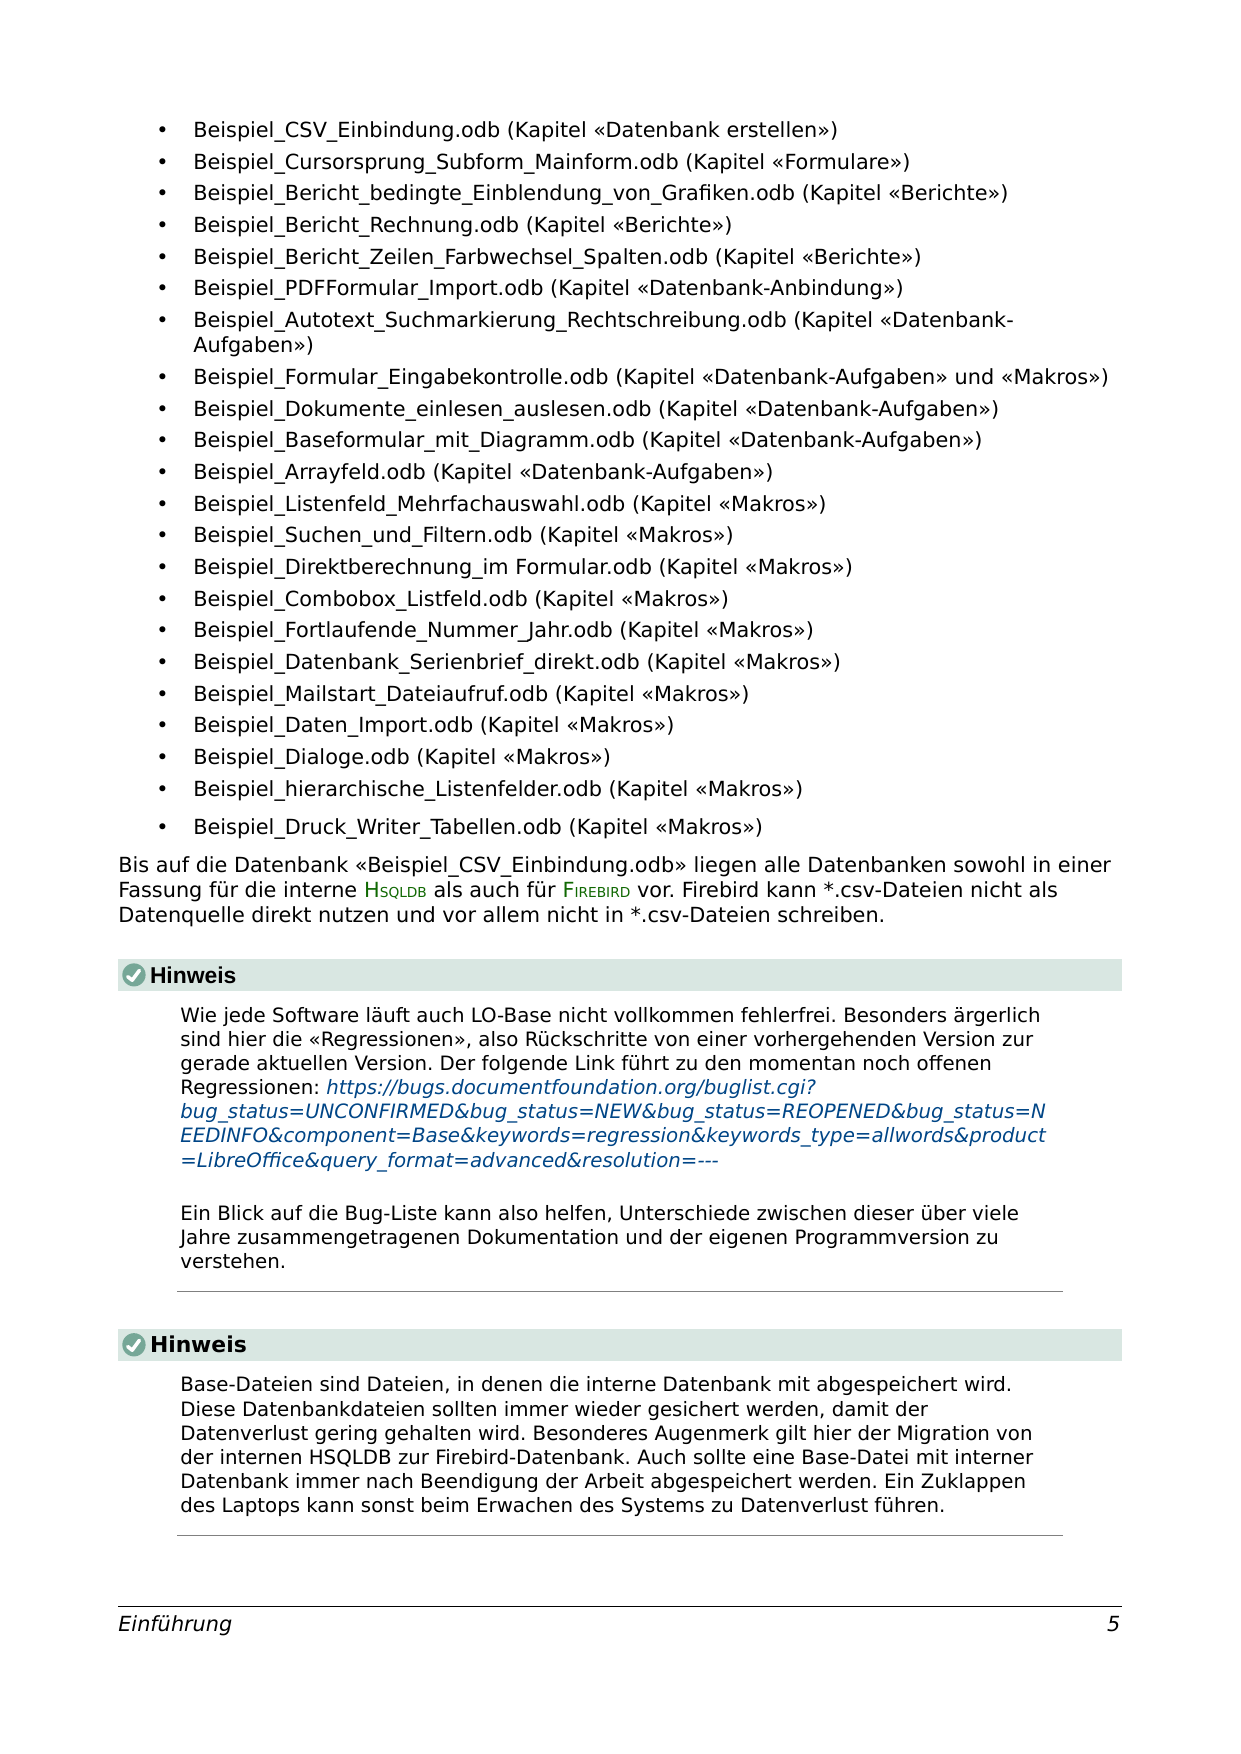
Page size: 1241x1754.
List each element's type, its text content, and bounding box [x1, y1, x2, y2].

list Beispiel_hierarchische_Listenfelder.odb (Kapitel «Makros») [156, 777, 1122, 801]
list Beispiel_Arrayfeld.odb (Kapitel «Datenbank-Aufgaben») [156, 460, 1122, 484]
list Beispiel_Suchen_und_Filtern.odb (Kapitel «Makros») [156, 523, 1122, 548]
text Wie jede Software läuft auch LO-Base nicht vollkommen fehlerfrei. Besonders ärgerlich sind hier die «Regressionen», also Rückschritte von einer vorhergehenden Version zur gerade aktuellen Version. Der folgende Link führt zu den momentan noch offenen Regressionen: https://bugs.documentfoundation.org/buglist.cgi?bug_status=UNCONFIRMED&bug_status=NEW&bug_status=REOPENED&bug_status=NEEDINFO&component=Base&keywords=regression&keywords_type=allwords&product=LibreOffice&query_format=advanced&resolution=--- [177, 1004, 1063, 1172]
text Ein Blick auf die Bug-Liste kann also helfen, Unterschiede zwischen dieser über viele Jahre zusammengetragenen Dokumentation und der eigenen Programmversion zu verstehen. [177, 1202, 1063, 1291]
text Base-Dateien sind Dateien, in denen die interne Datenbank mit abgespeichert wird. Diese Datenbankdateien sollten immer wieder gesichert werden, damit der Datenverlust gering gehalten wird. Besonderes Augenmerk gilt hier der Migration von der internen HSQLDB zur Firebird-Datenbank. Auch sollte eine Base-Datei mit interner Datenbank immer nach Beendigung der Arbeit abgespeichert werden. Ein Zuklappen des Laptops kann sonst beim Erwachen des Systems zu Datenverlust führen. [177, 1373, 1063, 1535]
text Bis auf die Datenbank «Beispiel_CSV_Einbindung.odb» liegen alle Datenbanken sowohl in einer Fassung für die interne Hsqldb als auch für Firebird vor. Firebird kann *.csv-Dateien nicht als Datenquelle direkt nutzen und vor allem nicht in *.csv-Dateien schreiben. [118, 853, 1122, 928]
list Beispiel_Autotext_Suchmarkierung_Rechtschreibung.odb (Kapitel «Datenbank-Aufgaben») [156, 308, 1122, 358]
list Beispiel_Direktberechnung_im Formular.odb (Kapitel «Makros») [156, 555, 1122, 579]
list Hinweis [118, 1329, 1122, 1361]
list Beispiel_Formular_Eingabekontrolle.odb (Kapitel «Datenbank-Aufgaben» und «Makros») [156, 365, 1122, 389]
list Beispiel_Listenfeld_Mehrfachauswahl.odb (Kapitel «Makros») [156, 492, 1122, 516]
list Hinweis [118, 959, 1122, 991]
list Beispiel_Dialoge.odb (Kapitel «Makros») [156, 745, 1122, 769]
list Beispiel_Druck_Writer_Tabellen.odb (Kapitel «Makros») [156, 815, 1122, 839]
list Beispiel_Datenbank_Serienbrief_direkt.odb (Kapitel «Makros») [156, 650, 1122, 674]
list Beispiel_Combobox_Listfeld.odb (Kapitel «Makros») [156, 587, 1122, 611]
list Beispiel_Baseformular_mit_Diagramm.odb (Kapitel «Datenbank-Aufgaben») [156, 428, 1122, 453]
list Beispiel_PDFFormular_Import.odb (Kapitel «Datenbank-Anbindung») [156, 276, 1122, 301]
list Beispiel_Daten_Import.odb (Kapitel «Makros») [156, 713, 1122, 738]
list Beispiel_Fortlaufende_Nummer_Jahr.odb (Kapitel «Makros») [156, 618, 1122, 643]
list Beispiel_Cursorsprung_Subform_Mainform.odb (Kapitel «Formulare») [156, 150, 1122, 174]
list Beispiel_Dokumente_einlesen_auslesen.odb (Kapitel «Datenbank-Aufgaben») [156, 397, 1122, 421]
list Beispiel_Bericht_Rechnung.odb (Kapitel «Berichte») [156, 213, 1122, 237]
list Beispiel_Bericht_bedingte_Einblendung_von_Grafiken.odb (Kapitel «Berichte») [156, 181, 1122, 206]
list Beispiel_Bericht_Zeilen_Farbwechsel_Spalten.odb (Kapitel «Berichte») [156, 245, 1122, 269]
list Beispiel_CSV_Einbindung.odb (Kapitel «Datenbank erstellen») [156, 118, 1122, 142]
list Beispiel_Mailstart_Dateiaufruf.odb (Kapitel «Makros») [156, 682, 1122, 706]
